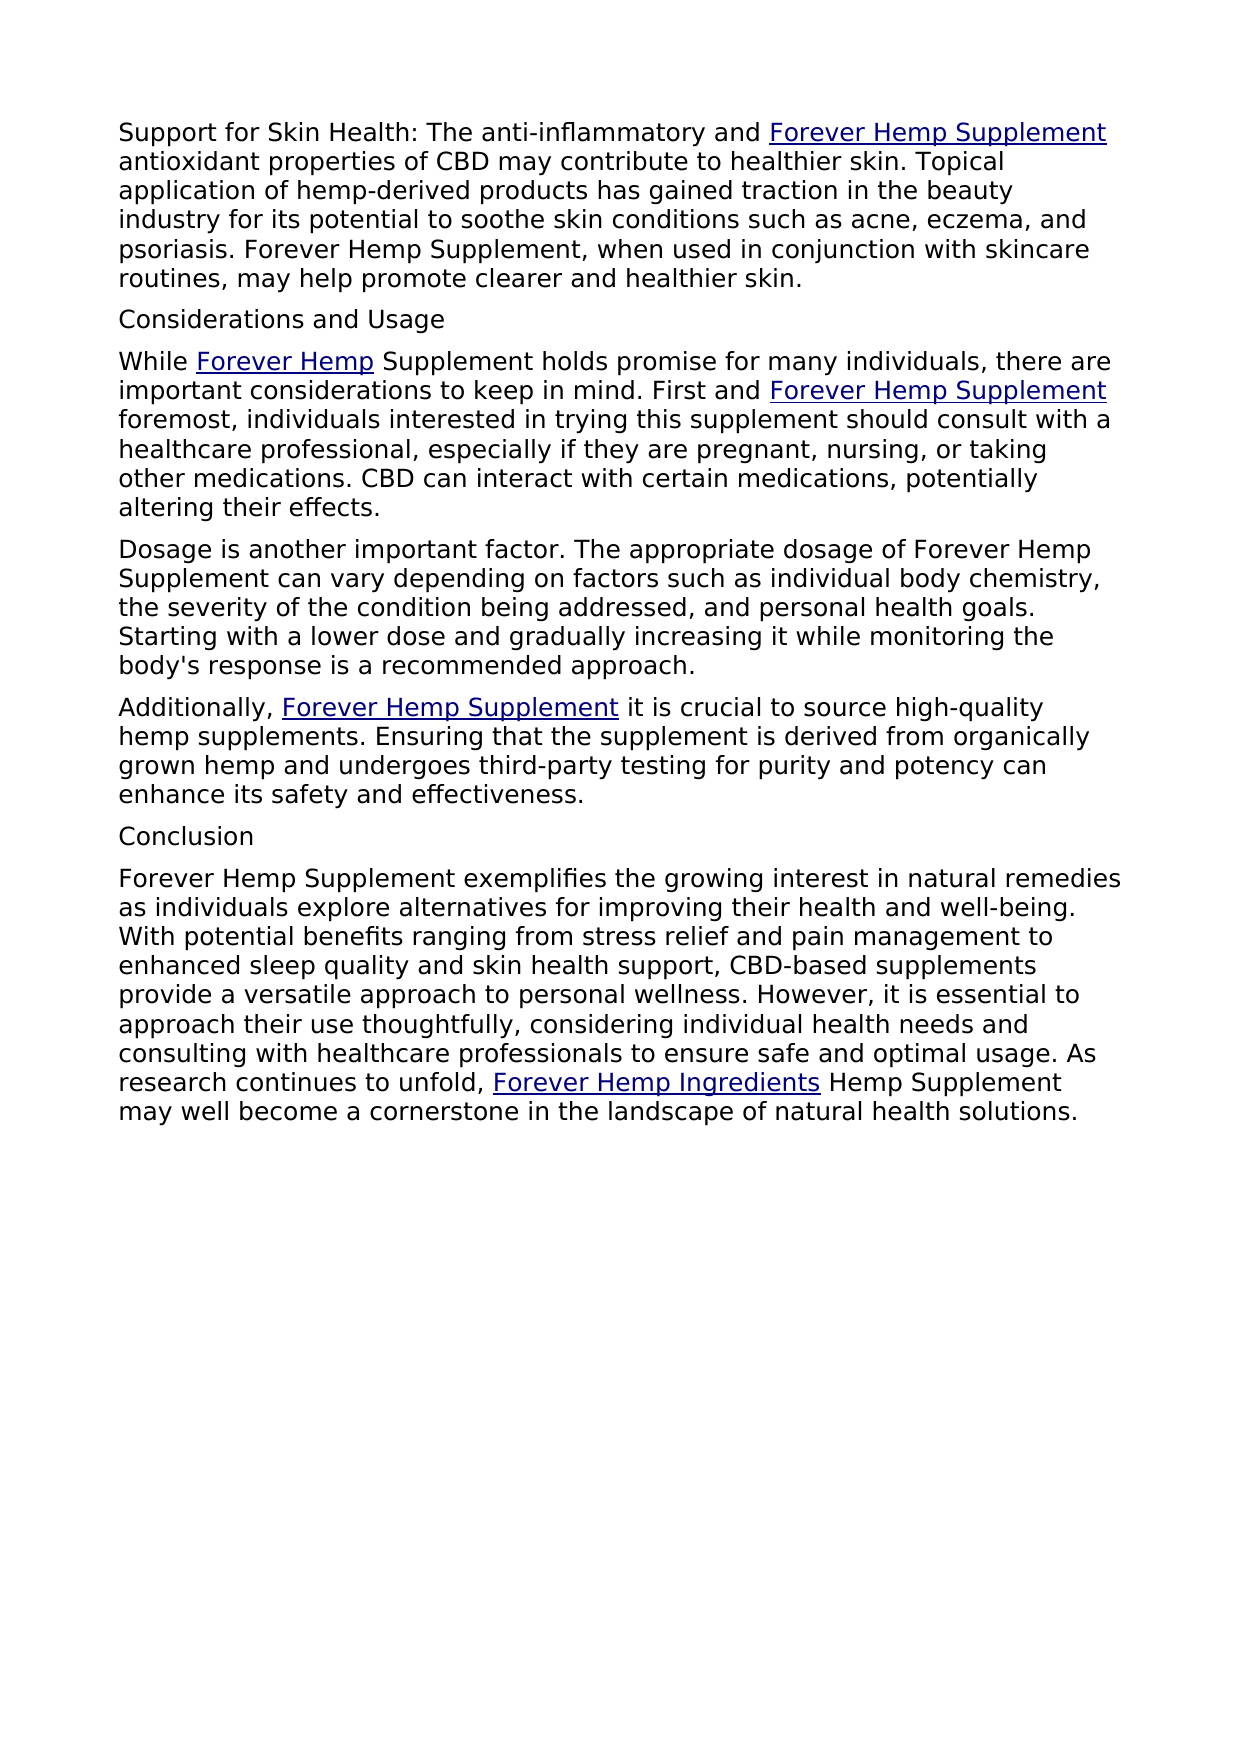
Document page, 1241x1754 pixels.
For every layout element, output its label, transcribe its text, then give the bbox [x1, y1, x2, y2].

text Conclusion [118, 822, 1122, 851]
text Support for Skin Health: The anti-inflammatory and Forever Hemp Supplement antioxidant properties of CBD may contribute to healthier skin. Topical application of hemp-derived products has gained traction in the beauty industry for its potential to soothe skin conditions such as acne, eczema, and psoriasis. Forever Hemp Supplement, when used in conjunction with skincare routines, may help promote clearer and healthier skin. [118, 118, 1122, 293]
text While Forever Hemp Supplement holds promise for many individuals, there are important considerations to keep in mind. First and Forever Hemp Supplement foremost, individuals interested in trying this supplement should consult with a healthcare professional, especially if they are pregnant, nursing, or taking other medications. CBD can interact with certain medications, potentially altering their effects. [118, 347, 1122, 522]
text Forever Hemp Supplement exemplifies the growing interest in natural remedies as individuals explore alternatives for improving their health and well-being. With potential benefits ranging from stress relief and pain management to enhanced sleep quality and skin health support, CBD-based supplements provide a versatile approach to personal wellness. However, it is essential to approach their use thoughtfully, considering individual health needs and consulting with healthcare professionals to ensure safe and optimal usage. As research continues to unfold, Forever Hemp Ingredients Hemp Supplement may well become a cornerstone in the landscape of natural health solutions. [118, 864, 1122, 1126]
text Considerations and Usage [118, 306, 1122, 335]
text Dosage is another important factor. The appropriate dosage of Forever Hemp Supplement can vary depending on factors such as individual body chemistry, the severity of the condition being addressed, and personal health goals. Starting with a lower dose and gradually increasing it while monitoring the body's response is a recommended approach. [118, 535, 1122, 681]
text Additionally, Forever Hemp Supplement it is crucial to source high-quality hemp supplements. Ensuring that the supplement is derived from organically grown hemp and undergoes third-party testing for purity and potency can enhance its safety and effectiveness. [118, 693, 1122, 810]
